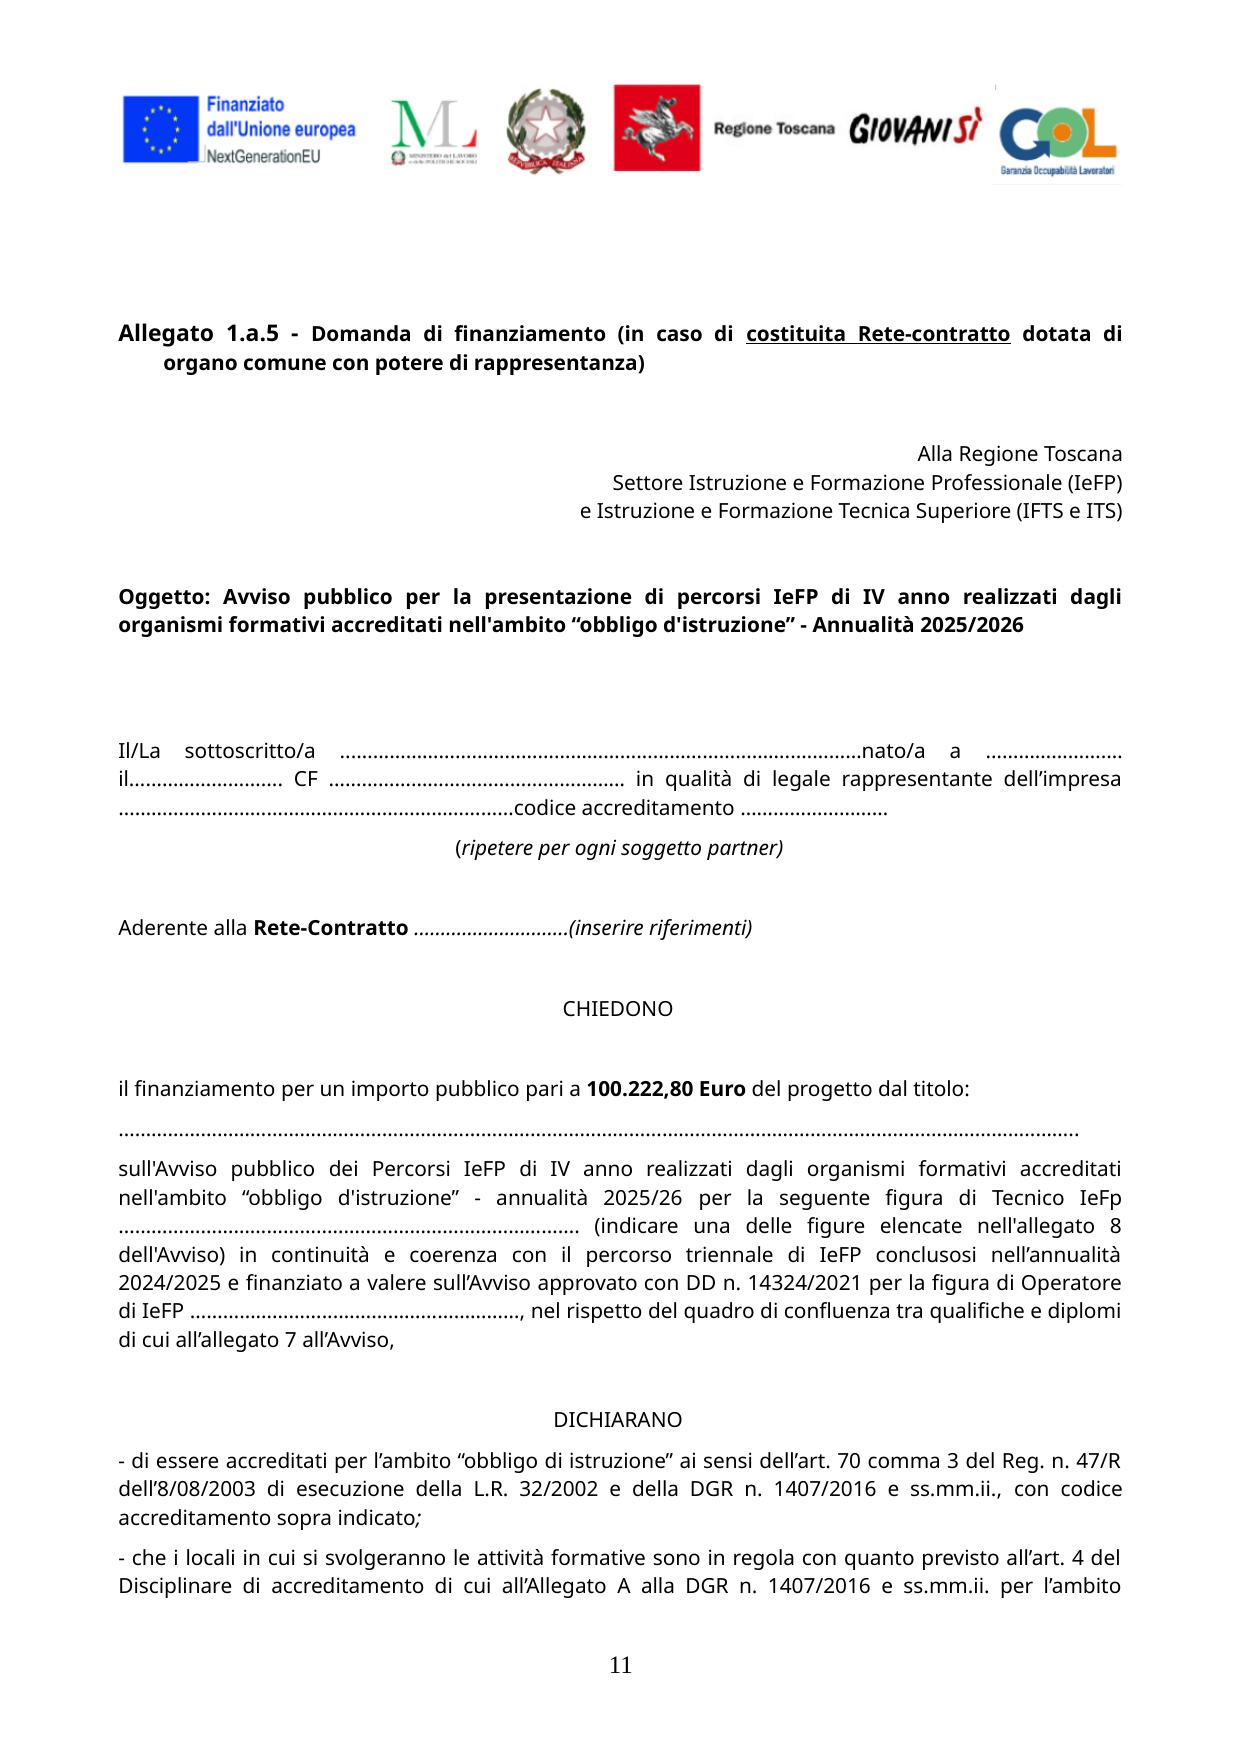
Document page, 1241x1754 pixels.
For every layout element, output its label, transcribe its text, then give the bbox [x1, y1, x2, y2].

text - che i locali in cui si svolgeranno le attività formative sono in regola con quanto previsto all’art. 4 del Disciplinare di accreditamento di cui all’Allegato A alla DGR n. 1407/2016 e ss.mm.ii. per l’ambito [118, 1543, 1123, 1600]
picture [118, 75, 1123, 185]
text Aderente alla Rete-Contratto ………………………..(inserire riferimenti) [118, 913, 1123, 942]
text il finanziamento per un importo pubblico pari a 100.222,80 Euro del progetto dal titolo: [118, 1074, 1123, 1102]
text e Istruzione e Formazione Tecnica Superiore (IFTS e ITS) [118, 496, 1123, 525]
text Il/La sottoscritto/a ...……………………………………………………………………..…………nato/a a ………………….… il…………………….... CF ……………………………………………… in qualità di legale rappresentante dell’impresa ………………………………………………………………codice accreditamento ……………………… [118, 736, 1123, 821]
text CHIEDONO [118, 994, 1123, 1022]
text DICHIARANO [118, 1406, 1123, 1434]
text Alla Regione Toscana [118, 439, 1123, 468]
text …………………………………………………………………………………………………………………………………………………..…….. [118, 1114, 1123, 1143]
text (ripetere per ogni soggetto partner) [118, 833, 1123, 861]
text Oggetto: Avviso pubblico per la presentazione di percorsi IeFP di IV anno realizzati dagli organismi formativi accreditati nell'ambito “obbligo d'istruzione” - Annualità 2025/2026 [118, 582, 1123, 639]
subtitle Allegato 1.a.5 - Domanda di finanziamento (in caso di costituita Rete-contratto dotata di organo comune con potere di rappresentanza) [118, 317, 1123, 376]
text - di essere accreditati per l’ambito “obbligo di istruzione” ai sensi dell’art. 70 comma 3 del Reg. n. 47/R dell’8/08/2003 di esecuzione della L.R. 32/2002 e della DGR n. 1407/2016 e ss.mm.ii., con codice accreditamento sopra indicato; [118, 1446, 1123, 1531]
text Settore Istruzione e Formazione Professionale (IeFP) [118, 468, 1123, 496]
text sull'Avviso pubblico dei Percorsi IeFP di IV anno realizzati dagli organismi formativi accreditati nell'ambito “obbligo d'istruzione” - annualità 2025/26 per la seguente figura di Tecnico IeFp ………………………………..………………………………………. (indicare una delle figure elencate nell'allegato 8 dell'Avviso) in continuità e coerenza con il percorso triennale di IeFP conclusosi nell’annualità 2024/2025 e finanziato a valere sull’Avviso approvato con DD n. 14324/2021 per la figura di Operatore di IeFP ……………………...……………………………, nel rispetto del quadro di confluenza tra qualifiche e diplomi di cui all’allegato 7 all’Avviso, [118, 1154, 1123, 1353]
